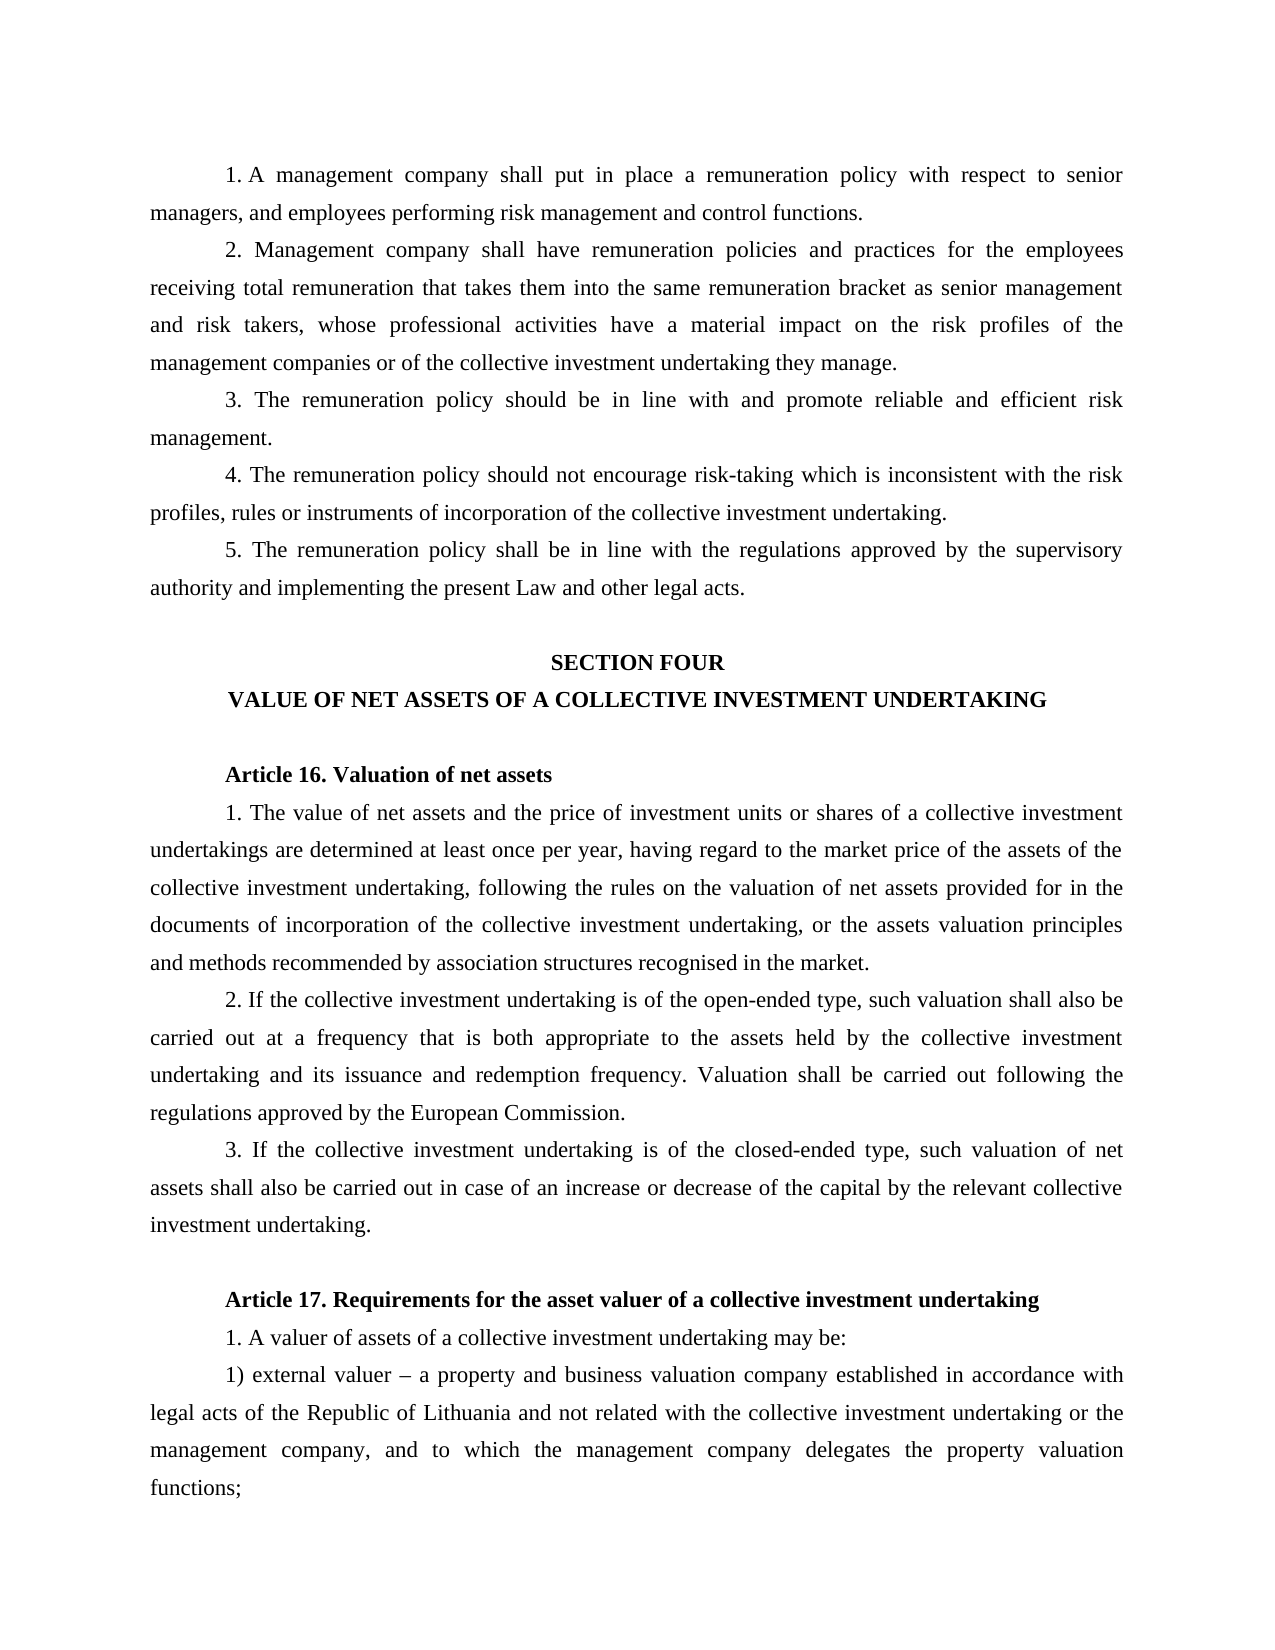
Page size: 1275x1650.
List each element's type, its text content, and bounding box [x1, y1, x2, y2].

text Article 17. Requirements for the asset valuer of a collective investment undertaking [150, 1275, 1125, 1312]
text 4. The remuneration policy should not encourage risk-taking which is inconsistent with the risk profiles, rules or instruments of incorporation of the collective investment undertaking. [150, 450, 1125, 525]
text 1) external valuer – a property and business valuation company established in accordance with legal acts of the Republic of Lithuania and not related with the collective investment undertaking or the management company, and to which the management company delegates the property valuation functions; [150, 1350, 1125, 1500]
text SECTION FOUR [150, 637, 1125, 675]
text 1. A management company shall put in place a remuneration policy with respect to senior managers, and employees performing risk management and control functions. [150, 150, 1125, 225]
text 2. Management company shall have remuneration policies and practices for the employees receiving total remuneration that takes them into the same remuneration bracket as senior management and risk takers, whose professional activities have a material impact on the risk profiles of the management companies or of the collective investment undertaking they manage. [150, 225, 1125, 375]
text Article 16. Valuation of net assets [150, 750, 1125, 787]
text 3. If the collective investment undertaking is of the closed-ended type, such valuation of net assets shall also be carried out in case of an increase or decrease of the capital by the relevant collective investment undertaking. [150, 1125, 1125, 1237]
text 5. The remuneration policy shall be in line with the regulations approved by the supervisory authority and implementing the present Law and other legal acts. [150, 525, 1125, 600]
text 1. A valuer of assets of a collective investment undertaking may be: [150, 1312, 1125, 1350]
text 3. The remuneration policy should be in line with and promote reliable and efficient risk management. [150, 375, 1125, 450]
text 2. If the collective investment undertaking is of the open-ended type, such valuation shall also be carried out at a frequency that is both appropriate to the assets held by the collective investment undertaking and its issuance and redemption frequency. Valuation shall be carried out following the regulations approved by the European Commission. [150, 975, 1125, 1125]
text 1. The value of net assets and the price of investment units or shares of a collective investment undertakings are determined at least once per year, having regard to the market price of the assets of the collective investment undertaking, following the rules on the valuation of net assets provided for in the documents of incorporation of the collective investment undertaking, or the assets valuation principles and methods recommended by association structures recognised in the market. [150, 787, 1125, 975]
text VALUE OF NET ASSETS OF A COLLECTIVE INVESTMENT UNDERTAKING [150, 675, 1125, 712]
